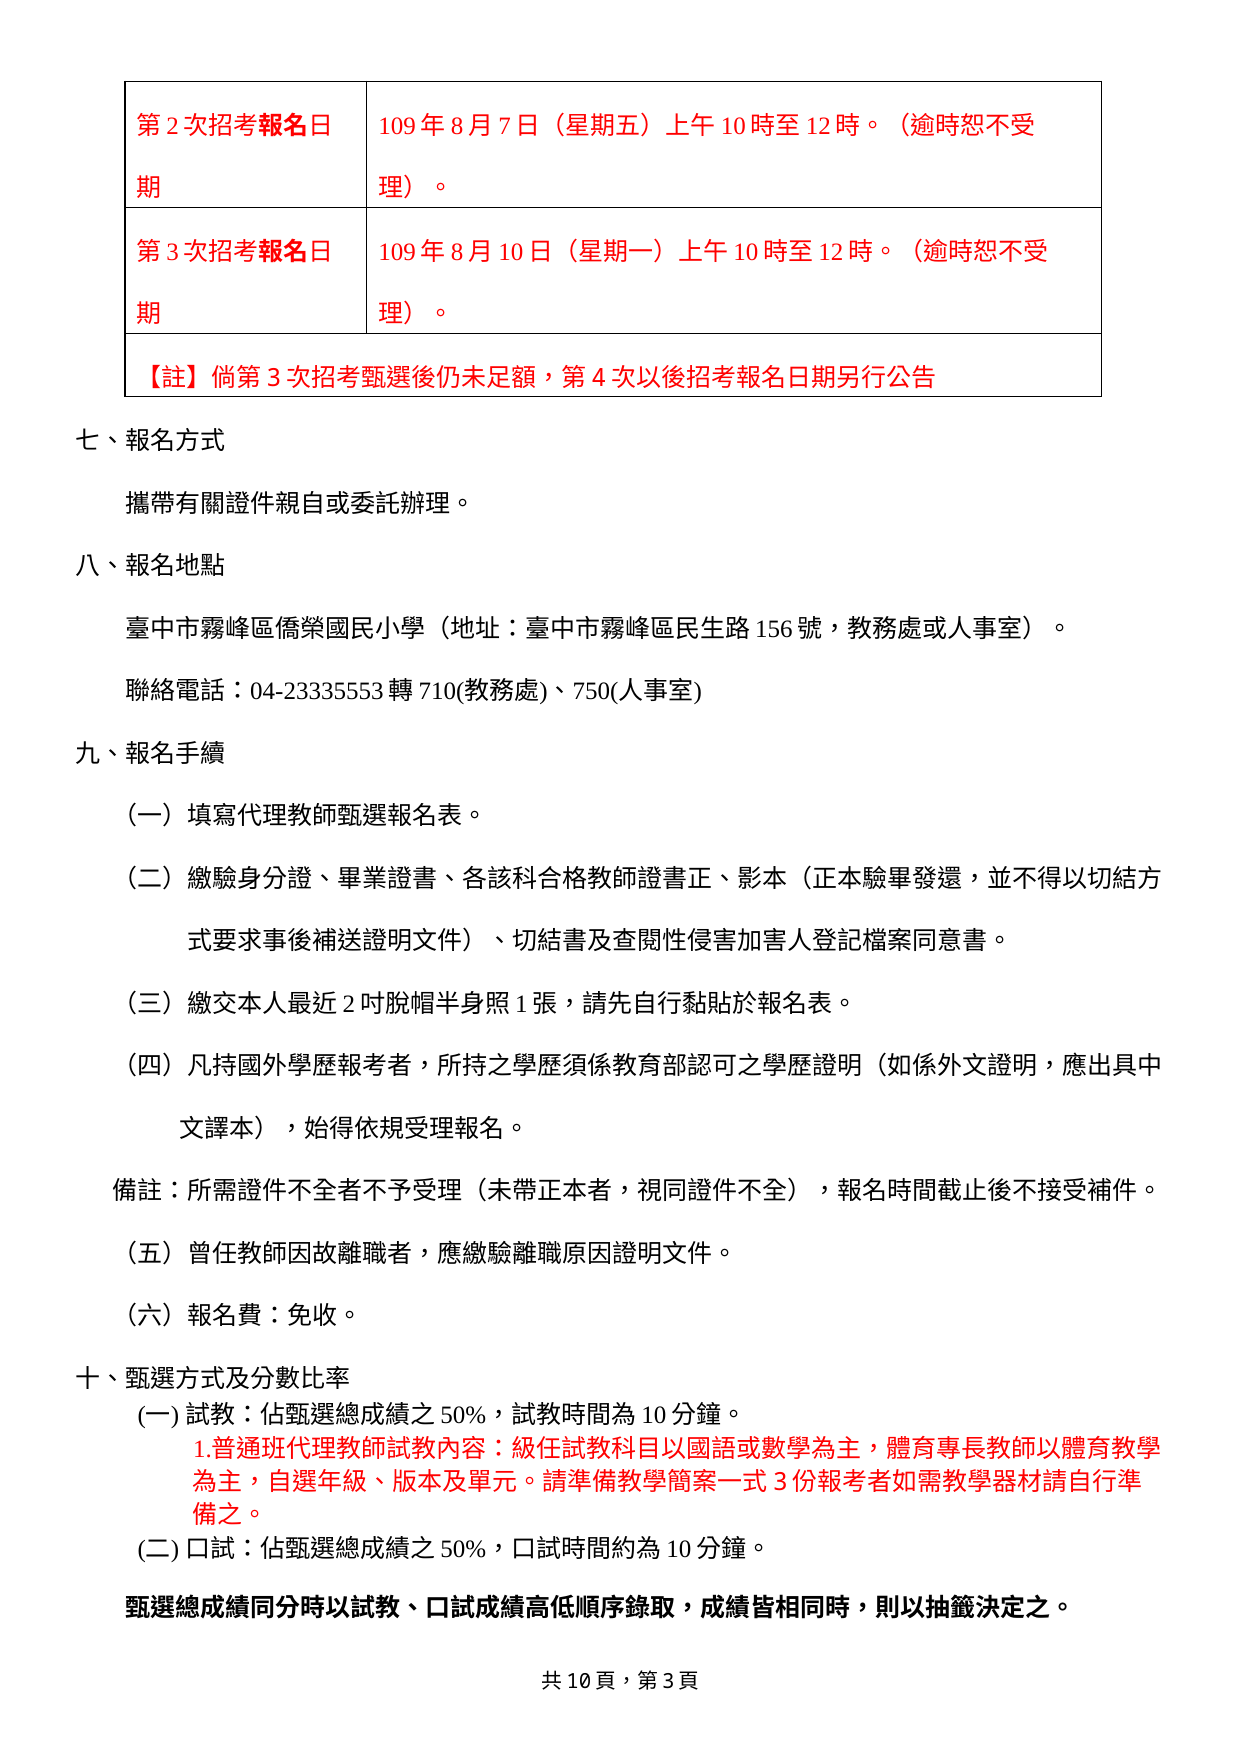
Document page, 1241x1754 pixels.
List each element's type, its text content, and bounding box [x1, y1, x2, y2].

text （二）繳驗身分證、畢業證書、各該科合格教師證書正、影本（正本驗畢發還，並不得以切結方式要求事後補送證明文件）、切結書及查閱性侵害加害人登記檔案同意書。 [112, 835, 1165, 960]
table_cell 第2次招考報名日期 [126, 82, 366, 207]
text 九、報名手續 [75, 710, 1165, 772]
text 十、甄選方式及分數比率 [75, 1335, 1165, 1397]
text （五）曾任教師因故離職者，應繳驗離職原因證明文件。 [112, 1210, 1165, 1272]
text (二) 口試：佔甄選總成績之50%，口試時間約為10分鐘。 [131, 1531, 1165, 1564]
text 甄選總成績同分時以試教、口試成績高低順序錄取，成績皆相同時，則以抽籤決定之。 [125, 1564, 1165, 1626]
text （六）報名費：免收。 [112, 1272, 1165, 1335]
text (一) 試教：佔甄選總成績之50%，試教時間為10分鐘。 [131, 1397, 1165, 1431]
table_cell 109年8月10日（星期一）上午10時至12時。（逾時恕不受理）。 [367, 208, 1101, 333]
text （三）繳交本人最近2吋脫帽半身照1張，請先自行黏貼於報名表。 [112, 960, 1165, 1022]
table_cell 【註】倘第3次招考甄選後仍未足額，第4次以後招考報名日期另行公告 [126, 334, 1101, 396]
text 聯絡電話：04-23335553轉710(教務處)、750(人事室) [125, 647, 1165, 710]
text 備註：所需證件不全者不予受理（未帶正本者，視同證件不全），報名時間截止後不接受補件。 [112, 1147, 1165, 1210]
text 七、報名方式 攜帶有關證件親自或委託辦理。 [75, 397, 1165, 522]
table_cell 第3次招考報名日期 [126, 208, 366, 333]
text 八、報名地點 臺中市霧峰區僑榮國民小學（地址：臺中市霧峰區民生路156號，教務處或人事室）。 [75, 522, 1165, 647]
table_cell 109年8月7日（星期五）上午10時至12時。（逾時恕不受理）。 [367, 82, 1101, 207]
text （四）凡持國外學歷報考者，所持之學歷須係教育部認可之學歷證明（如係外文證明，應出具中文譯本），始得依規受理報名。 [112, 1022, 1165, 1147]
text 1.普通班代理教師試教內容：級任試教科目以國語或數學為主，體育專長教師以體育教學為主，自選年級、版本及單元。請準備教學簡案一式3份報考者如需教學器材請自行準備之。 [193, 1431, 1165, 1531]
text （一）填寫代理教師甄選報名表。 [75, 772, 1165, 835]
